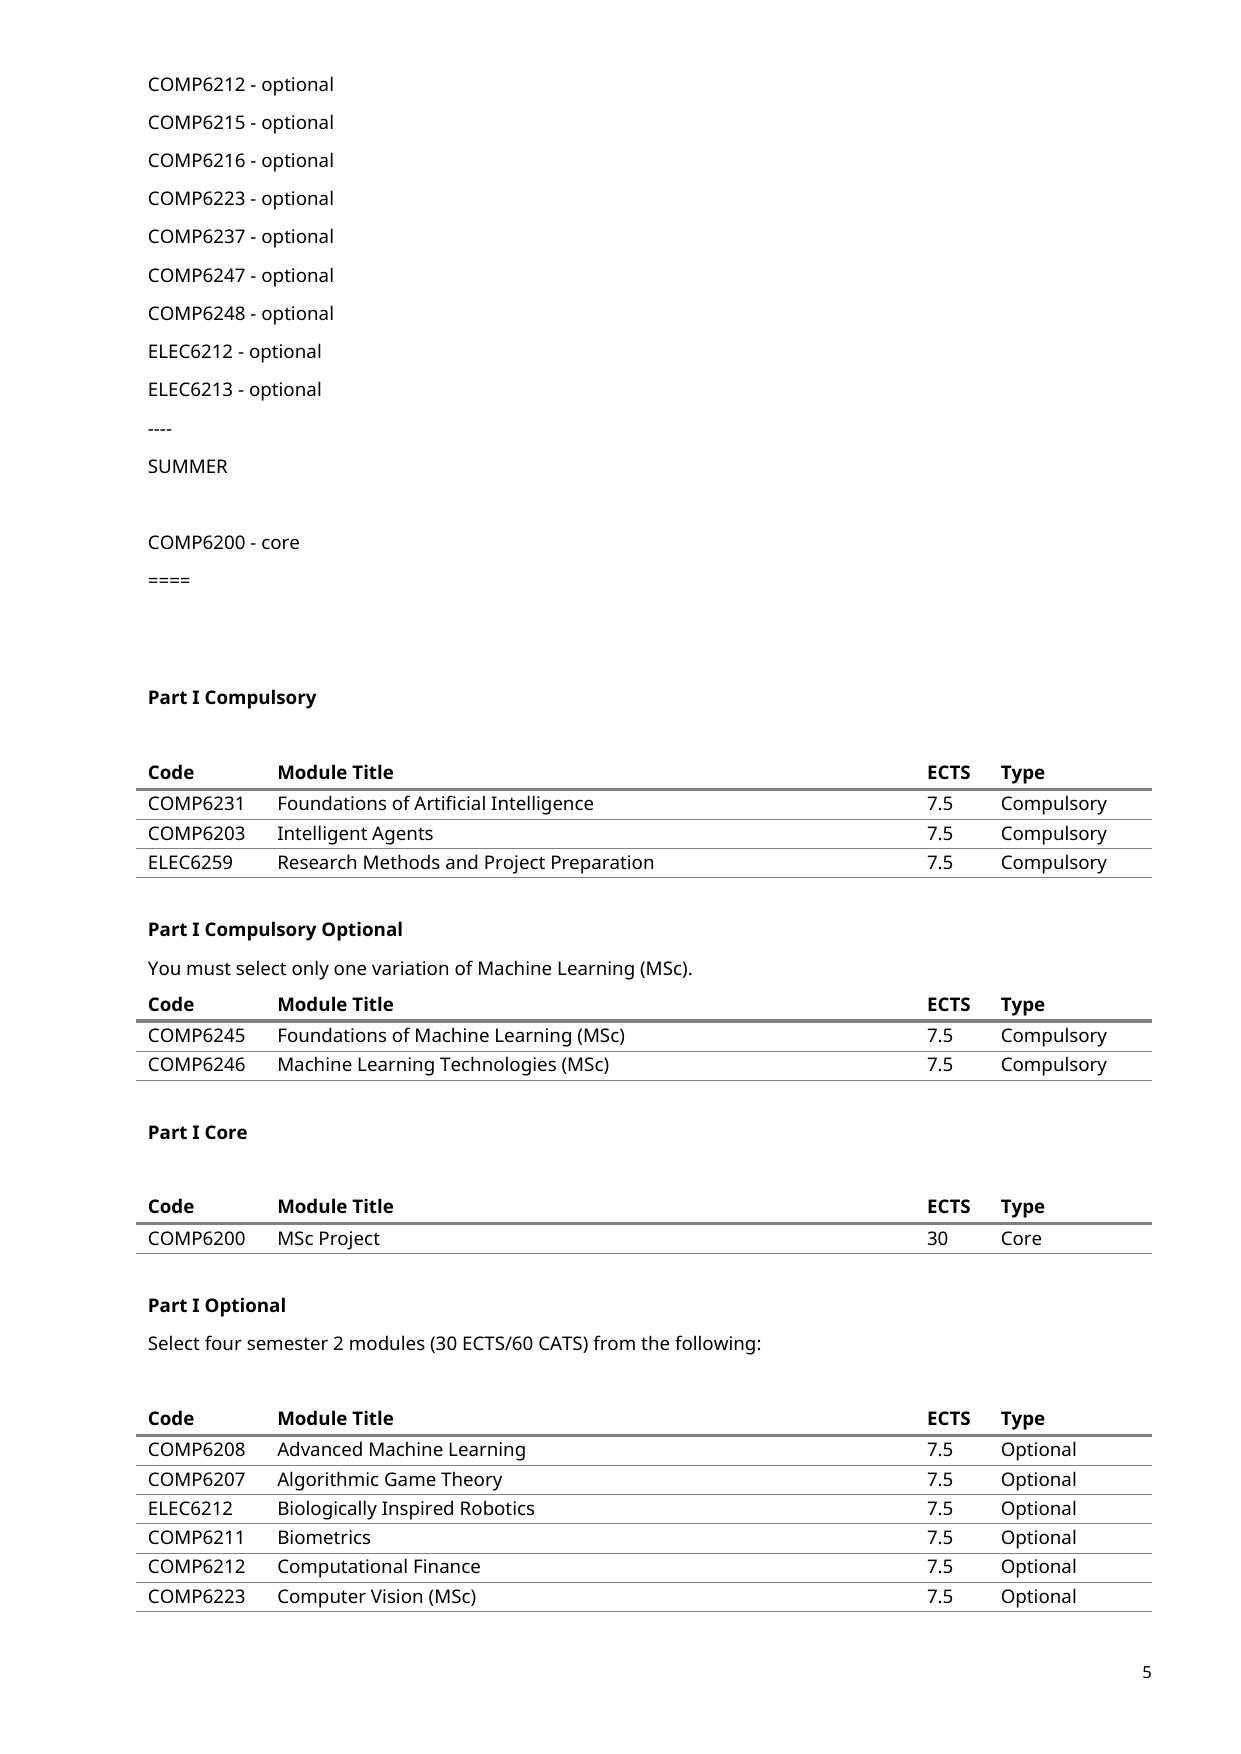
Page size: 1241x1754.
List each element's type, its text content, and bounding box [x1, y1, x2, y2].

table_cell Module Title [266, 1194, 916, 1222]
table_cell ECTS [916, 1405, 989, 1433]
table_cell Compulsory [989, 1052, 1152, 1080]
table_cell Optional [989, 1495, 1152, 1523]
table_cell COMP6211 [136, 1524, 266, 1553]
table_cell 7.5 [916, 1023, 989, 1051]
table_cell 7.5 [916, 1052, 989, 1080]
table_cell 7.5 [916, 820, 989, 848]
table_cell 7.5 [916, 791, 989, 819]
table_cell 7.5 [916, 1466, 989, 1494]
table_cell Type [989, 991, 1152, 1019]
table_cell COMP6223 [136, 1583, 266, 1611]
table_cell ECTS [916, 991, 989, 1019]
table_cell Module Title [266, 759, 916, 787]
table_cell Module Title [266, 1405, 916, 1433]
table_cell Code [136, 759, 266, 787]
table_cell Type [989, 1194, 1152, 1222]
table_cell Part I Compulsory Optional You must select only one variation of Machine Learning (MSc). [136, 878, 1152, 991]
table_cell Optional [989, 1437, 1152, 1465]
table_cell Module Title [266, 991, 916, 1019]
table_cell 7.5 [916, 849, 989, 877]
table_cell Code [136, 1405, 266, 1433]
table_cell Compulsory [989, 791, 1152, 819]
table_cell Part I Compulsory [136, 646, 1152, 759]
table_cell Optional [989, 1554, 1152, 1582]
table_cell 7.5 [916, 1554, 989, 1582]
table_cell Code [136, 991, 266, 1019]
table_cell COMP6246 [136, 1052, 266, 1080]
table_cell ELEC6259 [136, 849, 266, 877]
table_cell 7.5 [916, 1524, 989, 1553]
table_cell Advanced Machine Learning [266, 1437, 916, 1465]
table_cell Compulsory [989, 820, 1152, 848]
table_cell 7.5 [916, 1495, 989, 1523]
table_cell Type [989, 759, 1152, 787]
table_cell Machine Learning Technologies (MSc) [266, 1052, 916, 1080]
table_cell Foundations of Artificial Intelligence [266, 791, 916, 819]
table_cell 7.5 [916, 1583, 989, 1611]
table_cell Biometrics [266, 1524, 916, 1553]
table_cell Compulsory [989, 1023, 1152, 1051]
table_cell COMP6212 [136, 1554, 266, 1582]
table_cell Type [989, 1405, 1152, 1433]
table_cell Optional [989, 1583, 1152, 1611]
table_cell Code [136, 1194, 266, 1222]
table_cell Optional [989, 1466, 1152, 1494]
table_cell Compulsory [989, 849, 1152, 877]
table_cell COMP6245 [136, 1023, 266, 1051]
table_cell COMP6200 [136, 1225, 266, 1253]
table_cell COMP6207 [136, 1466, 266, 1494]
table_cell COMP6203 [136, 820, 266, 848]
table_cell Part I Optional Select four semester 2 modules (30 ECTS/60 CATS) from the following: [136, 1254, 1152, 1405]
table_cell Biologically Inspired Robotics [266, 1495, 916, 1523]
table_cell Computer Vision (MSc) [266, 1583, 916, 1611]
table_cell Core [989, 1225, 1152, 1253]
table_cell Intelligent Agents [266, 820, 916, 848]
table_cell 7.5 [916, 1437, 989, 1465]
table_cell MSc Project [266, 1225, 916, 1253]
table_cell ECTS [916, 759, 989, 787]
table_cell Part I Core [136, 1081, 1152, 1194]
table_cell Algorithmic Game Theory [266, 1466, 916, 1494]
table_cell COMP6231 [136, 791, 266, 819]
table_cell Research Methods and Project Preparation [266, 849, 916, 877]
table_cell COMP6208 [136, 1437, 266, 1465]
table_cell ELEC6212 [136, 1495, 266, 1523]
table_cell ECTS [916, 1194, 989, 1222]
table_header COMP6212 - optional COMP6215 - optional COMP6216 - optional COMP6223 - optional COMP6237 - optional COMP6247 - optional COMP6248 - optional ELEC6212 - optional ELEC6213 - optional ---- SUMMER COMP6200 - core ==== [136, 71, 1152, 646]
table_cell Optional [989, 1524, 1152, 1553]
table_cell Computational Finance [266, 1554, 916, 1582]
table_cell 30 [916, 1225, 989, 1253]
table_cell Foundations of Machine Learning (MSc) [266, 1023, 916, 1051]
